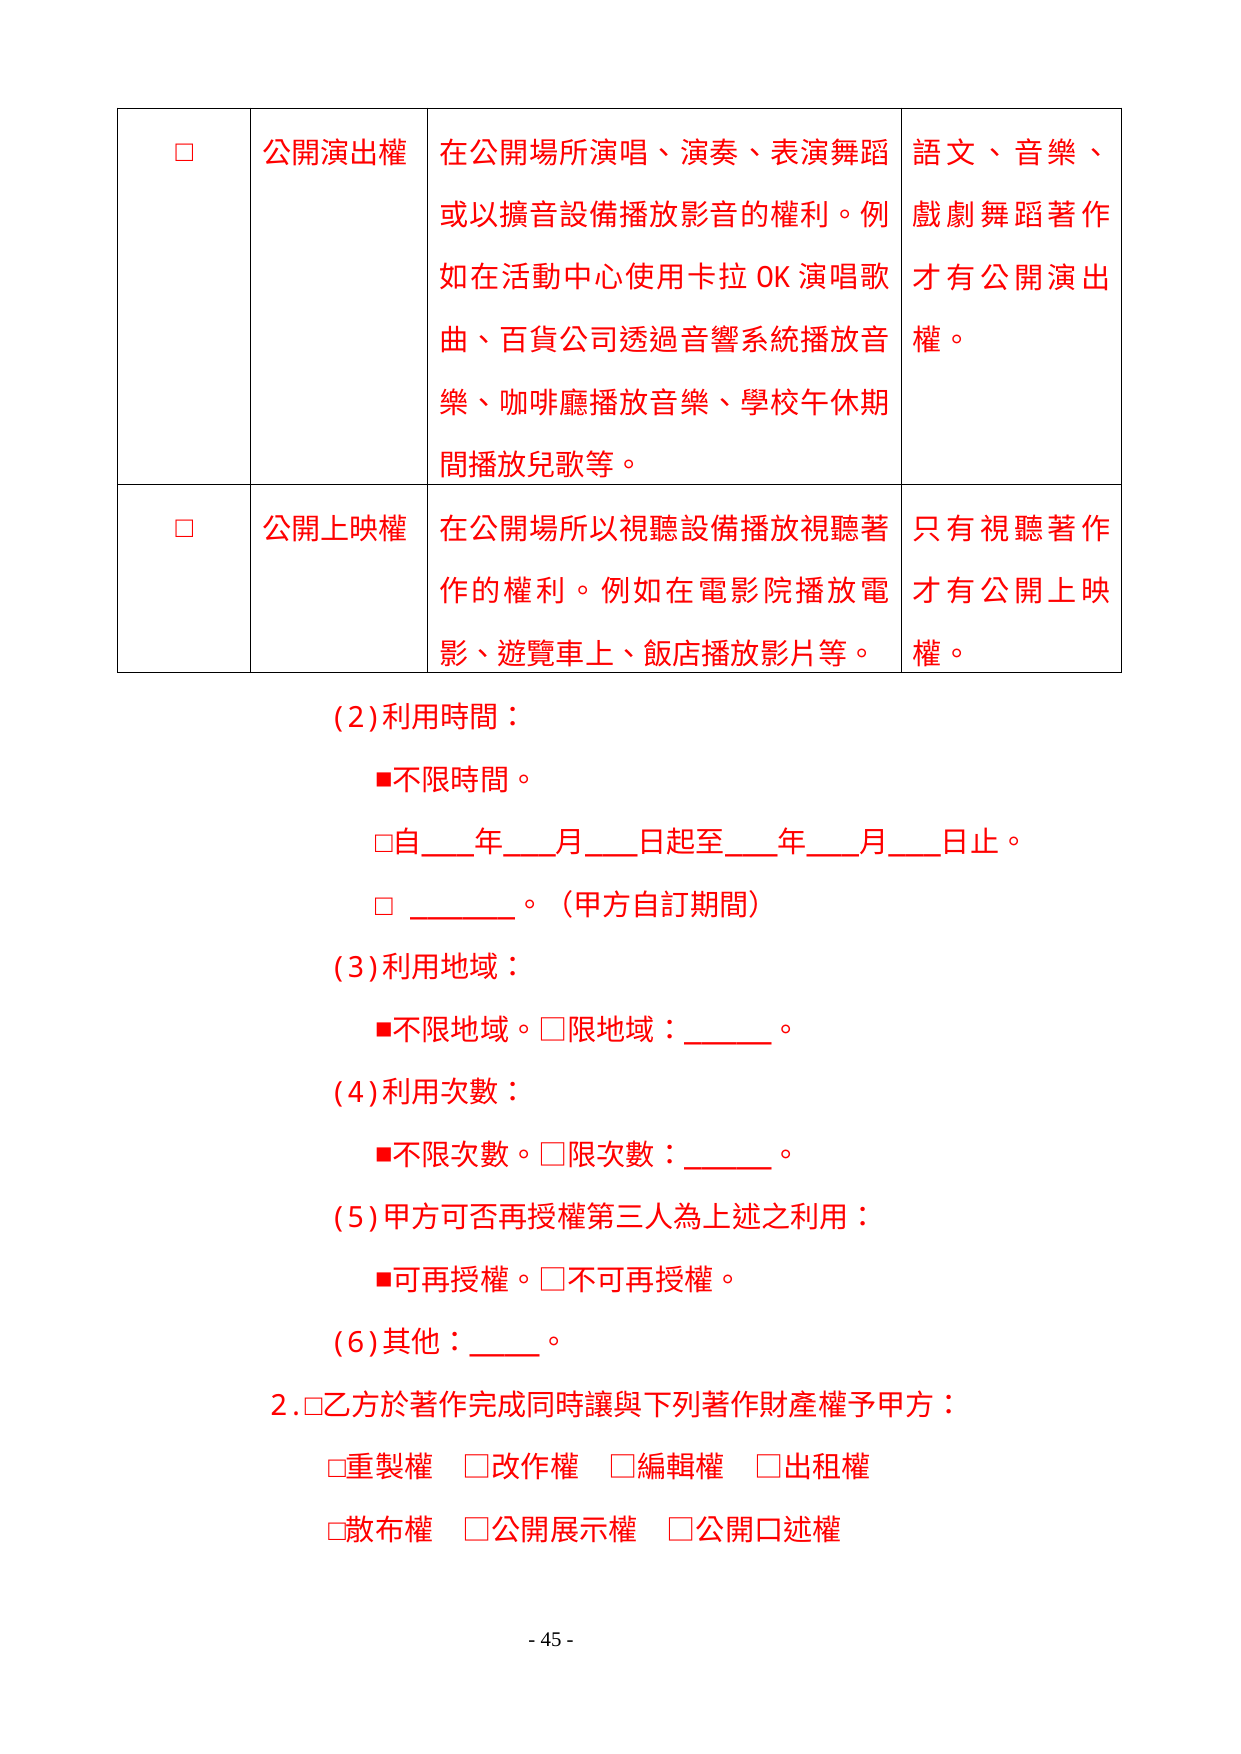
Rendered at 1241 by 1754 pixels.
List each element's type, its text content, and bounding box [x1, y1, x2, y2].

text ■不限次數。□限次數：_____。 [375, 1111, 1122, 1173]
table_cell 公開演出權 [251, 109, 427, 484]
text 2.□乙方於著作完成同時讓與下列著作財產權予甲方： [269, 1361, 1122, 1423]
text □ ______。（甲方自訂期間） [375, 861, 1122, 923]
text □重製權 □改作權 □編輯權 □出租權 [328, 1423, 1122, 1486]
text □散布權 □公開展示權 □公開口述權 [328, 1486, 1122, 1548]
text ■可再授權。□不可再授權。 [375, 1236, 1122, 1298]
text (6)其他：____。 [329, 1298, 1122, 1361]
text (4)利用次數： [329, 1048, 1122, 1111]
text □自___年___月___日起至___年___月___日止。 [375, 798, 1122, 861]
table_cell 在公開場所以視聽設備播放視聽著作的權利。例如在電影院播放電影、遊覽車上、飯店播放影片等。 [428, 485, 901, 672]
table_cell □ [118, 109, 250, 484]
table_cell □ [118, 485, 250, 672]
text ■不限地域。□限地域：_____。 [375, 986, 1122, 1048]
text ■不限時間。 [375, 736, 1122, 798]
table_cell 語文、音樂、戲劇舞蹈著作才有公開演出權。 [902, 109, 1121, 484]
table_cell 公開上映權 [251, 485, 427, 672]
text (3)利用地域： [329, 923, 1122, 986]
text (5)甲方可否再授權第三人為上述之利用： [329, 1173, 1122, 1236]
text (2)利用時間： [329, 673, 1122, 736]
table_cell 在公開場所演唱、演奏、表演舞蹈或以擴音設備播放影音的權利。例如在活動中心使用卡拉OK演唱歌曲、百貨公司透過音響系統播放音樂、咖啡廳播放音樂、學校午休期間播放兒歌等。 [428, 109, 901, 484]
table_cell 只有視聽著作才有公開上映權。 [902, 485, 1121, 672]
